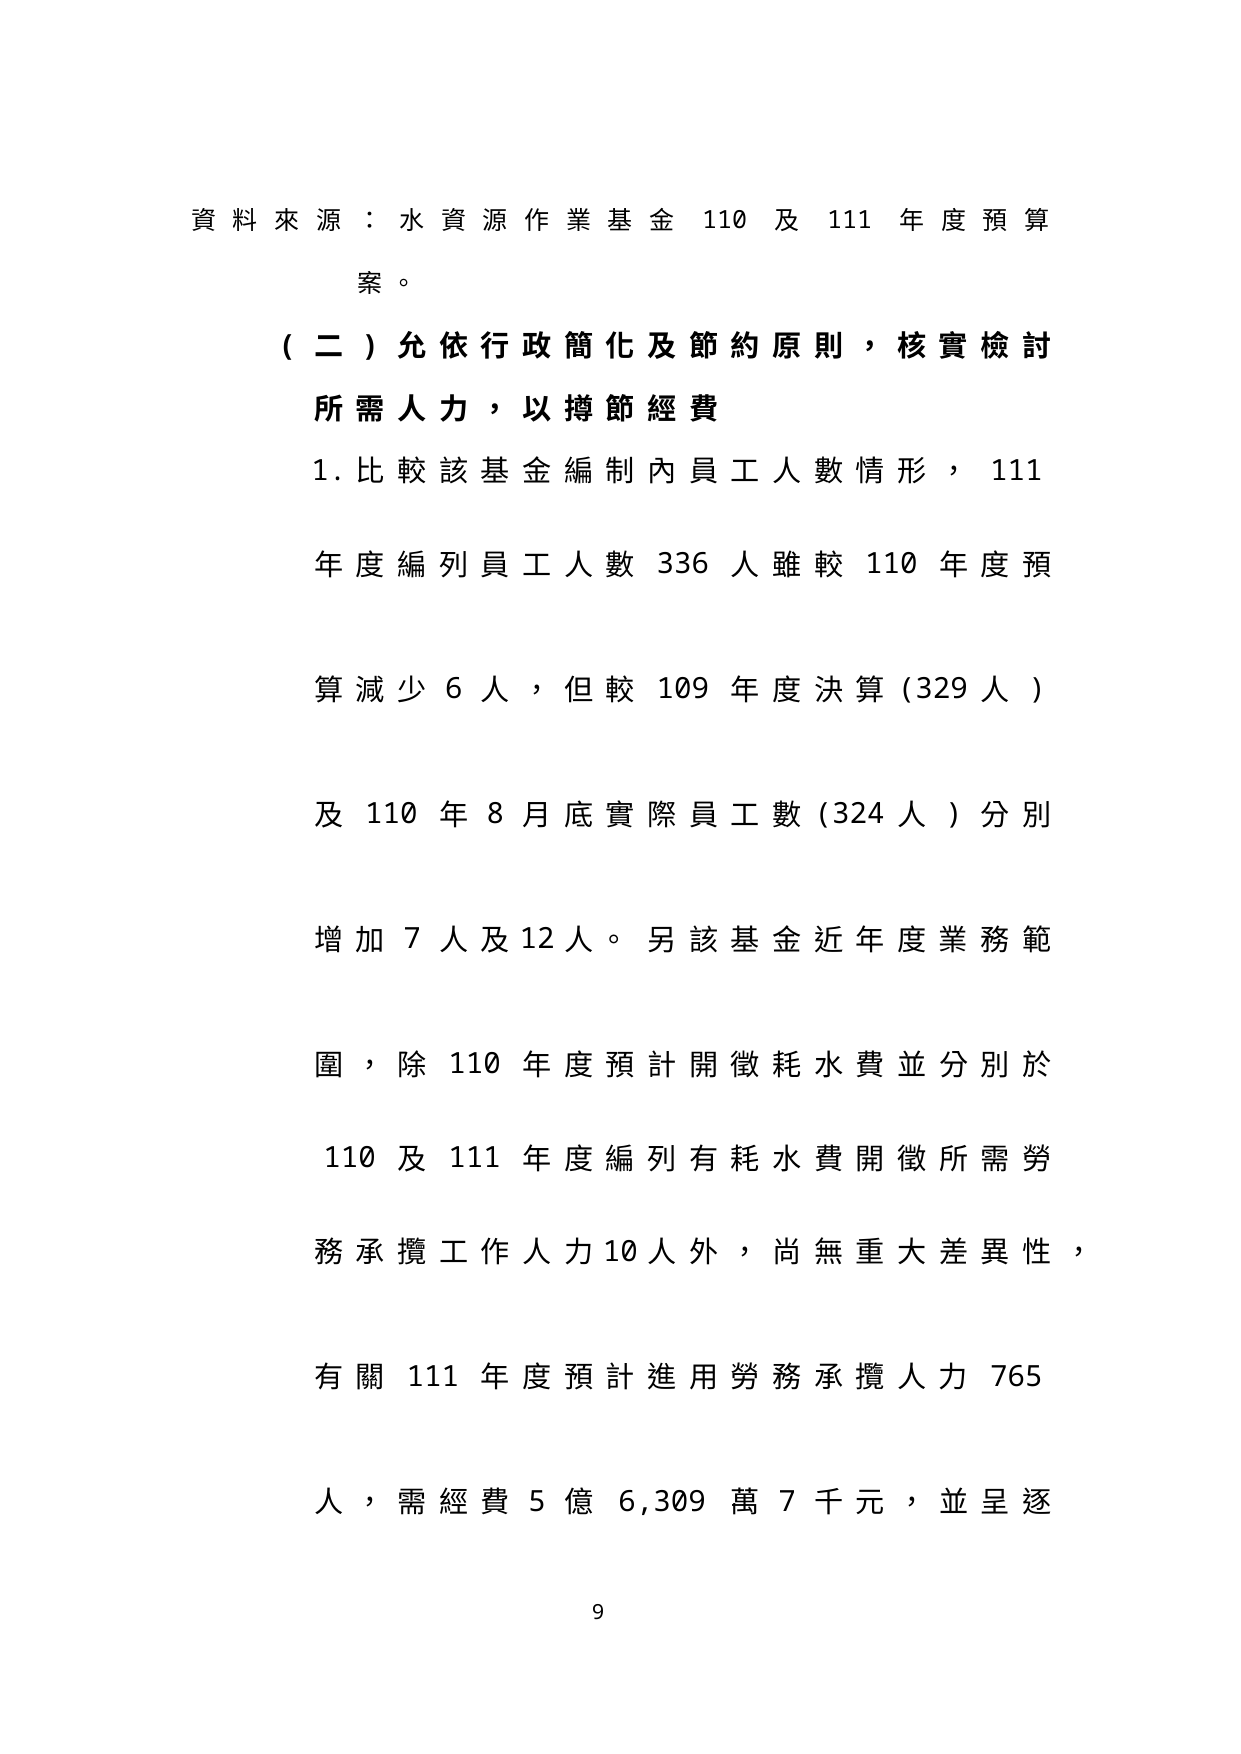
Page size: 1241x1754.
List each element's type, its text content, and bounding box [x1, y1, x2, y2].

text (二)允依行政簡化及節約原則，核實檢討所需人力，以撙節經費 [242, 302, 1058, 427]
text 1.比較該基金編制內員工人數情形，111年度編列員工人數336人雖較110年度預算減少6人，但較109年度決算(329人)及110年8月底實際員工數(324人)分別增加7人及12人。另該基金近年度業務範圍，除110年度預計開徵耗水費並分別於110及111年度編列有耗水費開徵所需勞務承攬工作人力10人外，尚無重大差異性，有關111年度預計進用勞務承攬人力765人，需經費5億6,309萬7千元，並呈逐年增加趨勢，容有檢討之空間。 [271, 427, 1058, 1552]
text 資料來源：水資源作業基金110及111年度預算案。 [183, 177, 1058, 302]
